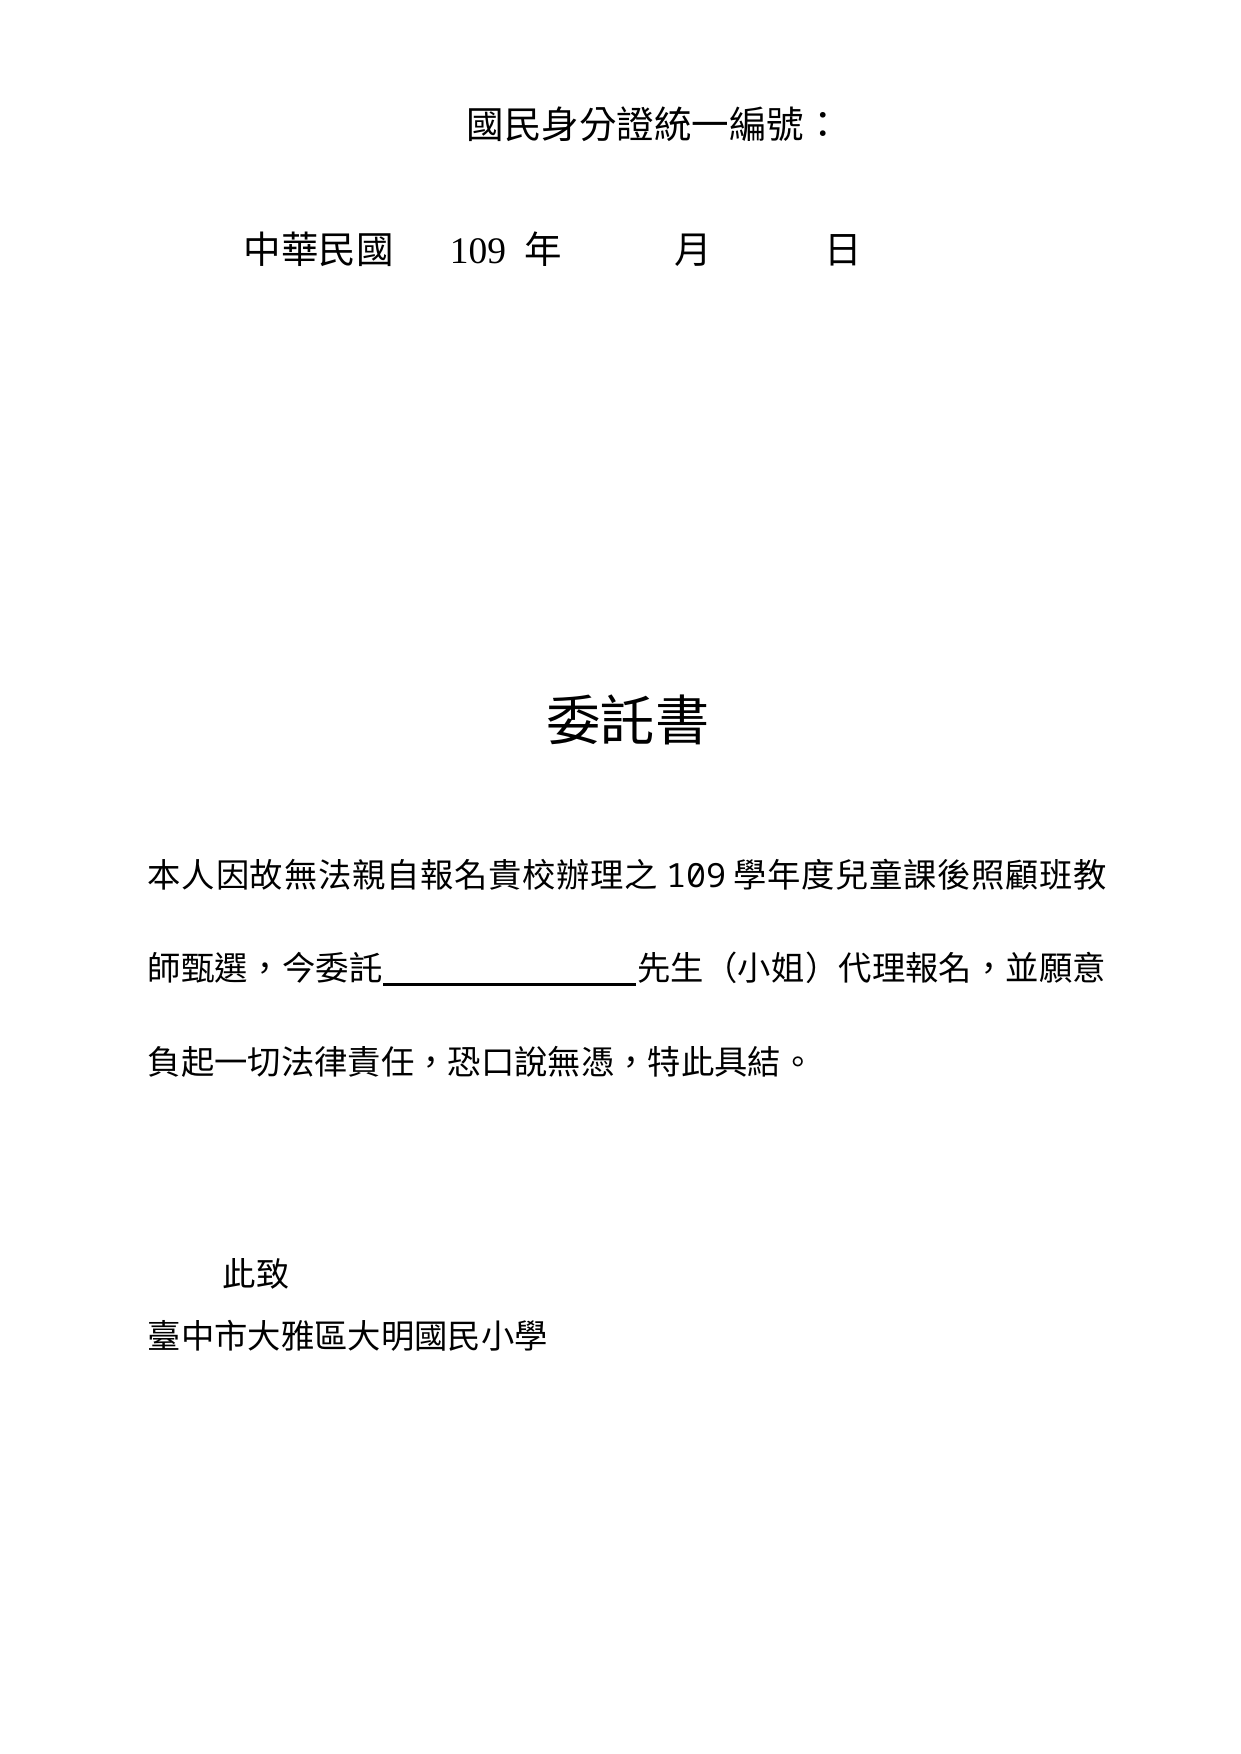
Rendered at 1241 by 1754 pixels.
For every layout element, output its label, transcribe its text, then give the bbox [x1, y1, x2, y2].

text 中華民國 109 年 月 日 [148, 206, 957, 268]
text 國民身分證統一編號： [148, 81, 1107, 143]
text 臺中市大雅區大明國民小學 [148, 1292, 1107, 1355]
text 此致 [148, 1230, 1107, 1292]
text 委託書 [148, 643, 1107, 768]
text 本人因故無法親自報名貴校辦理之109學年度兒童課後照顧班教師甄選，今委託 先生（小姐）代理報名，並願意負起一切法律責任，恐口說無憑，特此具結。 [148, 831, 1107, 1081]
